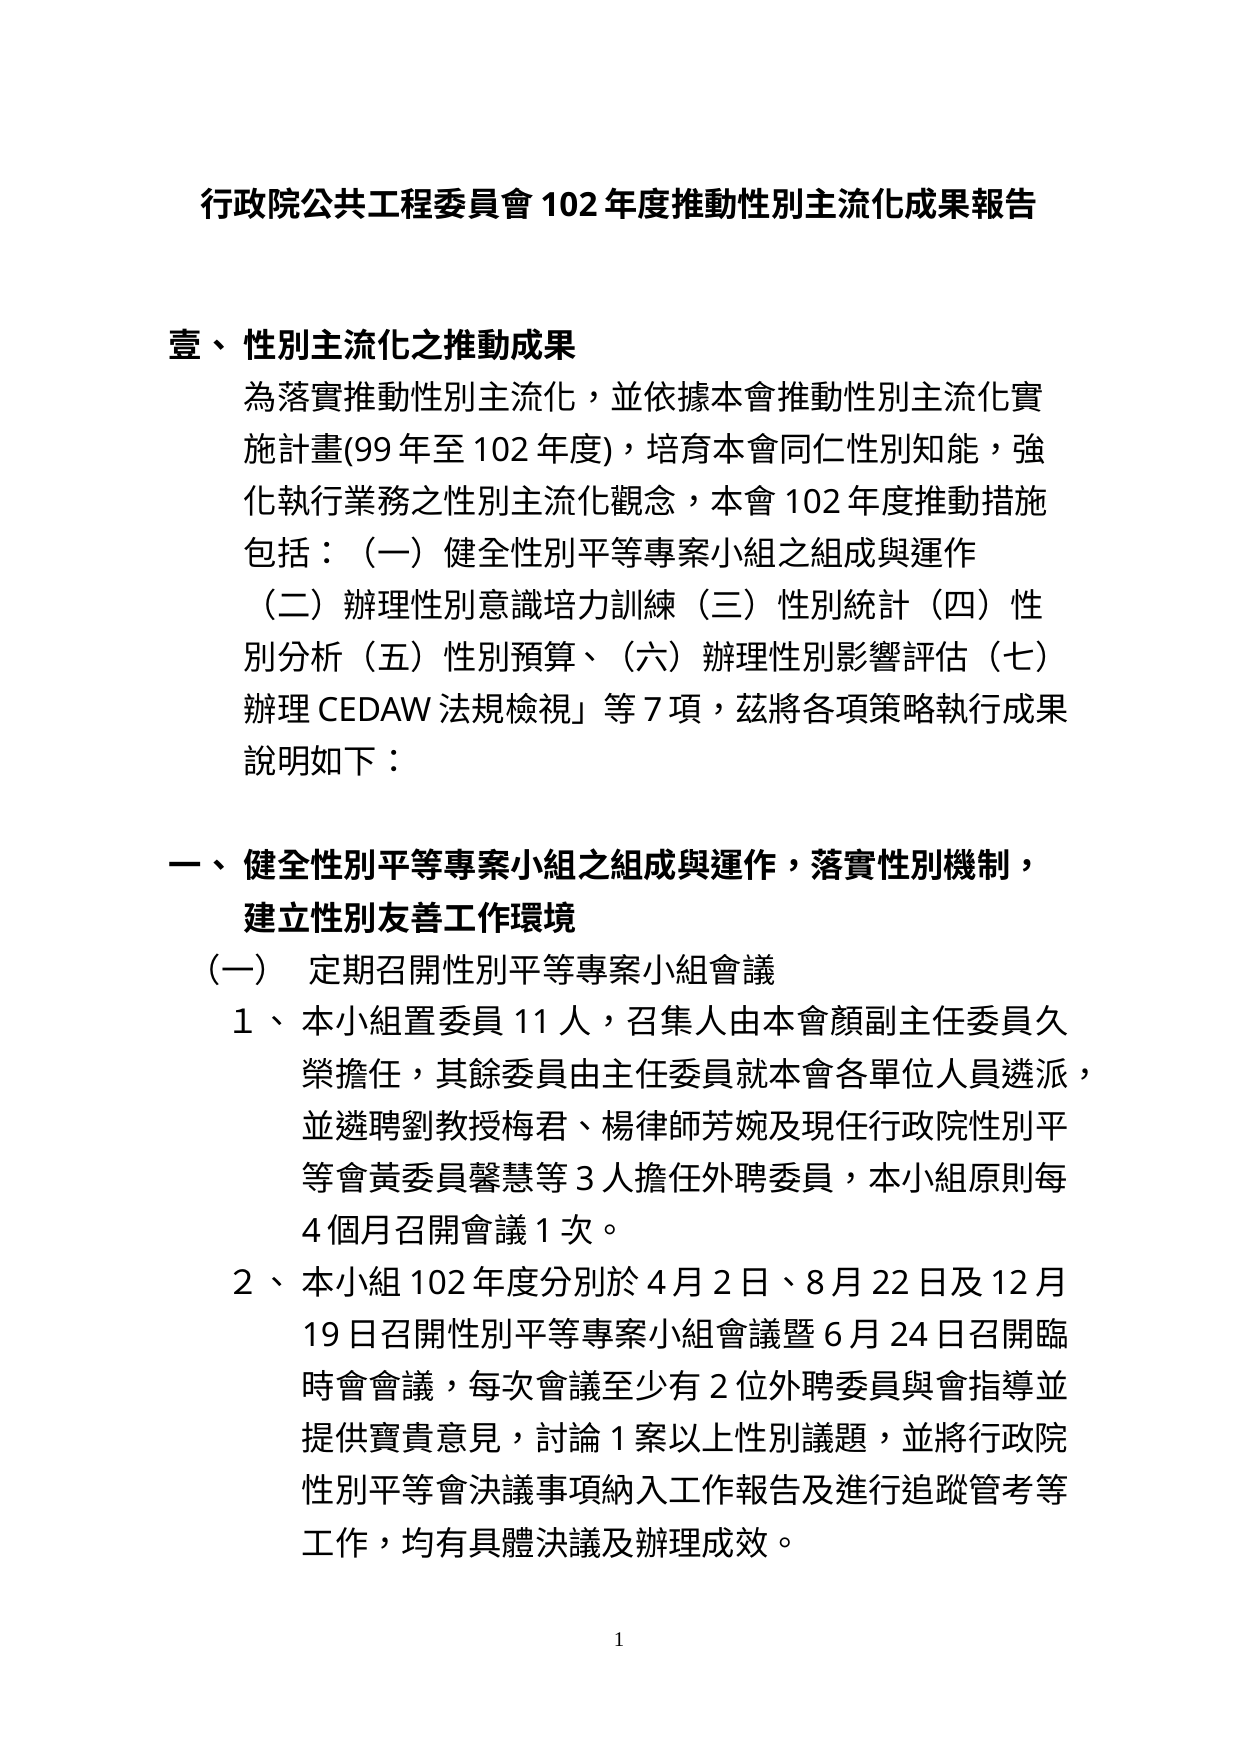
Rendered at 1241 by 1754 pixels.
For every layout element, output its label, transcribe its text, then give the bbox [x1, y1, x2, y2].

list 本小組102年度分別於4月2日、8月22日及12月19日召開性別平等專案小組會議暨6月24日召開臨時會會議，每次會議至少有2位外聘委員與會指導並提供寶貴意見，討論1案以上性別議題，並將行政院性別平等會決議事項納入工作報告及進行追蹤管考等工作，均有具體決議及辦理成效。 [227, 1252, 1069, 1564]
list 健全性別平等專案小組之組成與運作，落實性別機制，建立性別友善工作環境 [169, 835, 1069, 939]
text 行政院公共工程委員會102年度推動性別主流化成果報告 [169, 164, 1069, 239]
list 本小組置委員11人，召集人由本會顏副主任委員久榮擔任，其餘委員由主任委員就本會各單位人員遴派，並遴聘劉教授梅君、楊律師芳婉及現任行政院性別平等會黃委員馨慧等3人擔任外聘委員，本小組原則每4個月召開會議1次。 [227, 992, 1069, 1252]
list 定期召開性別平等專案小組會議 [187, 939, 1069, 992]
text 為落實推動性別主流化，並依據本會推動性別主流化實施計畫(99年至102年度)，培育本會同仁性別知能，強化執行業務之性別主流化觀念，本會102年度推動措施包括：（一）健全性別平等專案小組之組成與運作（二）辦理性別意識培力訓練（三）性別統計（四）性別分析（五）性別預算、（六）辦理性別影響評估（七）辦理CEDAW法規檢視」等7項，茲將各項策略執行成果說明如下： [244, 367, 1069, 783]
list 性別主流化之推動成果 [169, 314, 1069, 367]
